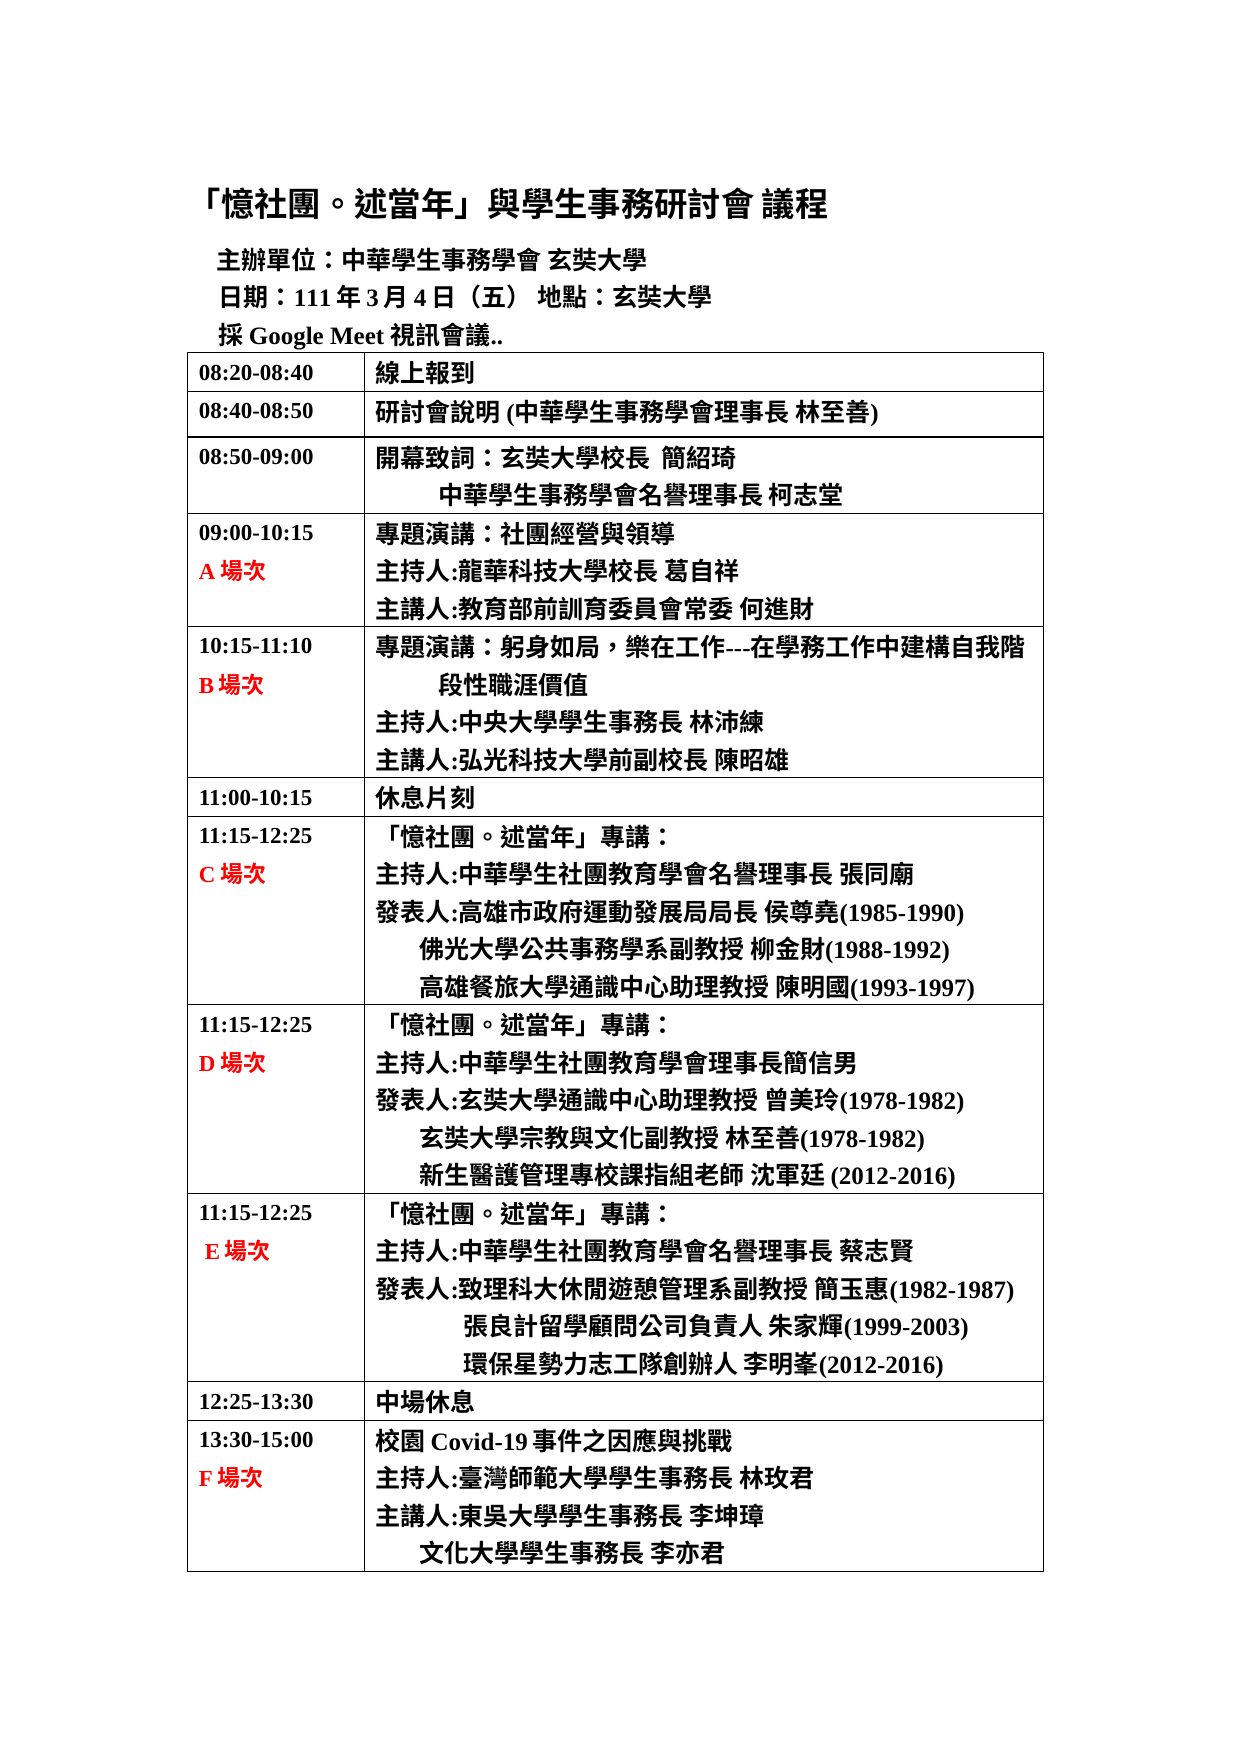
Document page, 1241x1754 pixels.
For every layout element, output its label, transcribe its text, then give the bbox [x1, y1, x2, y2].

table_cell 08:50-09:00 [188, 438, 364, 512]
text 日期：111年3月4日（五） 地點：玄奘大學 [187, 277, 1053, 314]
table_cell 專題演講：社團經營與領導 主持人:龍華科技大學校長 葛自祥 主講人:教育部前訓育委員會常委 何進財 [365, 514, 1043, 626]
table_cell 11:15-12:25 E場次 [188, 1194, 364, 1381]
table_cell 中場休息 [365, 1382, 1043, 1420]
table_cell 研討會說明 (中華學生事務學會理事長 林至善) [365, 392, 1043, 436]
text 「憶社團。述當年」與學生事務研討會 議程 [187, 164, 1053, 239]
text 採Google Meet 視訊會議.. [187, 314, 1053, 352]
table_cell 08:40-08:50 [188, 392, 364, 436]
table_cell 11:15-12:25 C場次 [188, 817, 364, 1004]
table_cell 「憶社團。述當年」專講： 主持人:中華學生社團教育學會名譽理事長 蔡志賢 發表人:致理科大休閒遊憩管理系副教授 簡玉惠(1982-1987) 張良計留學顧問公司負責人 朱家輝(1999-2003) 環保星勢力志工隊創辦人 李明峯(2012-2016) [365, 1194, 1043, 1381]
table_header 08:20-08:40 [188, 353, 364, 391]
table_header 線上報到 [365, 353, 1043, 391]
table_cell 13:30-15:00 F場次 [188, 1421, 364, 1571]
table_cell 「憶社團。述當年」專講： 主持人:中華學生社團教育學會理事長簡信男 發表人:玄奘大學通識中心助理教授 曾美玲(1978-1982) 玄奘大學宗教與文化副教授 林至善(1978-1982) 新生醫護管理專校課指組老師 沈軍廷 (2012-2016) [365, 1005, 1043, 1193]
table_cell 10:15-11:10 B場次 [188, 627, 364, 777]
table_cell 專題演講：躬身如局，樂在工作---在學務工作中建構自我階 段性職涯價值 主持人:中央大學學生事務長 林沛練 主講人:弘光科技大學前副校長 陳昭雄 [365, 627, 1043, 777]
table_cell 11:00-10:15 [188, 778, 364, 816]
table_cell 校園Covid-19事件之因應與挑戰 主持人:臺灣師範大學學生事務長 林玫君 主講人:東吳大學學生事務長 李坤璋 文化大學學生事務長 李亦君 [365, 1421, 1043, 1571]
table_cell 「憶社團。述當年」專講： 主持人:中華學生社團教育學會名譽理事長 張同廟 發表人:高雄市政府運動發展局局長 侯尊堯(1985-1990) 佛光大學公共事務學系副教授 柳金財(1988-1992) 高雄餐旅大學通識中心助理教授 陳明國(1993-1997) [365, 817, 1043, 1004]
table_cell 09:00-10:15 A場次 [188, 514, 364, 626]
text 主辦單位：中華學生事務學會 玄奘大學 [187, 239, 1053, 277]
table_cell 12:25-13:30 [188, 1382, 364, 1420]
table_cell 開幕致詞：玄奘大學校長 簡紹琦 中華學生事務學會名譽理事長 柯志堂 [365, 438, 1043, 512]
table_cell 11:15-12:25 D場次 [188, 1005, 364, 1193]
table_cell 休息片刻 [365, 778, 1043, 816]
